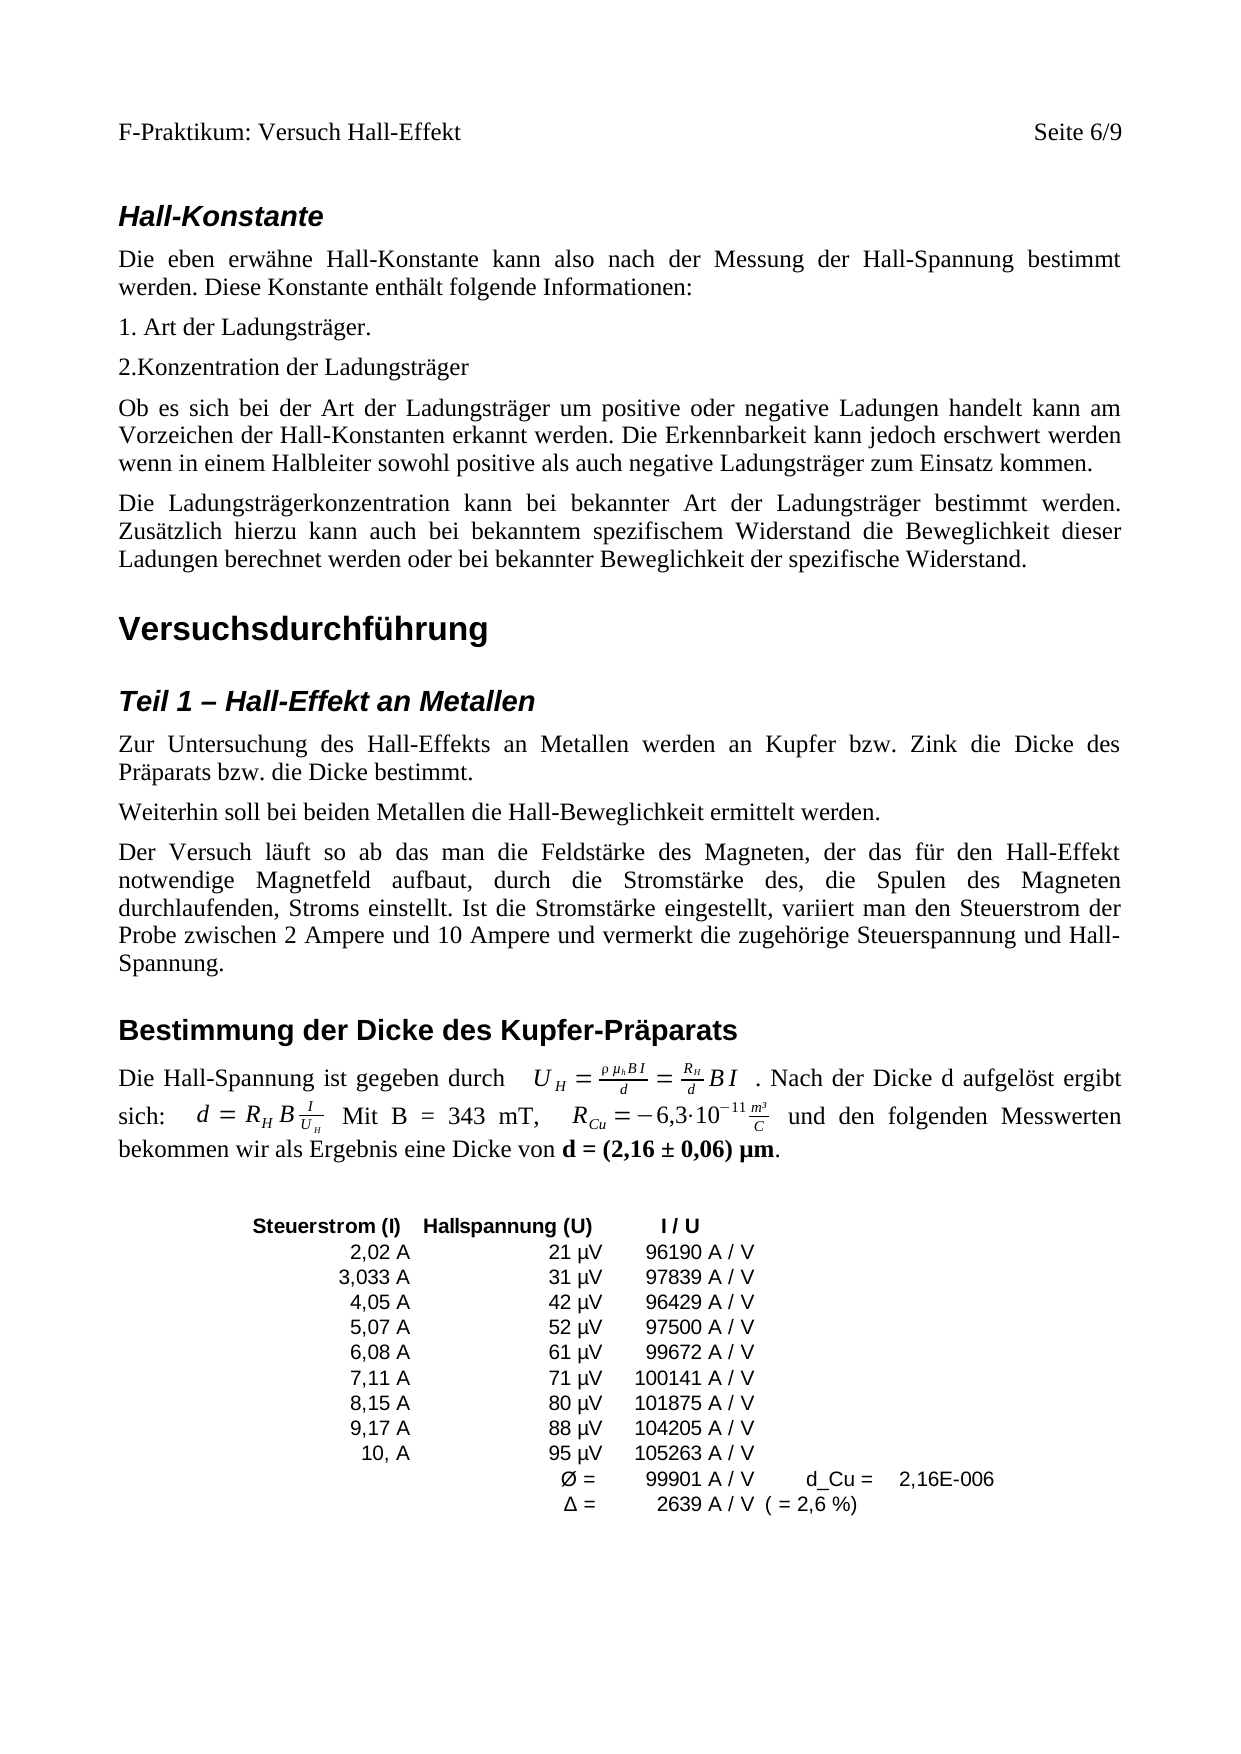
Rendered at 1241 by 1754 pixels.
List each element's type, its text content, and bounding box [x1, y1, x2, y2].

subtitle Teil 1 – Hall-Effekt an Metallen [118, 685, 1122, 718]
subtitle Versuchsdurchführung [118, 610, 1122, 647]
text Weiterhin soll bei beiden Metallen die Hall-Beweglichkeit ermittelt werden. [118, 798, 1122, 826]
text 1. Art der Ladungsträger. [118, 313, 1122, 341]
text Ob es sich bei der Art der Ladungsträger um positive oder negative Ladungen handelt kann am Vorzeichen der Hall-Konstanten erkannt werden. Die Erkennbarkeit kann jedoch erschwert werden wenn in einem Halbleiter sowohl positive als auch negative Ladungsträger zum Einsatz kommen. [118, 394, 1122, 477]
text Der Versuch läuft so ab das man die Feldstärke des Magneten, der das für den Hall-Effekt notwendige Magnetfeld aufbaut, durch die Stromstärke des, die Spulen des Magneten durchlaufenden, Stroms einstellt. Ist die Stromstärke eingestellt, variiert man den Steuerstrom der Probe zwischen 2 Ampere und 10 Ampere und vermerkt die zugehörige Steuerspannung und Hall-Spannung. [118, 838, 1122, 977]
subtitle Bestimmung der Dicke des Kupfer-Präparats [118, 1014, 1122, 1047]
text Die Hall-Spannung ist gegeben durch . Nach der Dicke d aufgelöst ergibt sich: Mit B = 343 mT, und den folgenden Messwerten bekommen wir als Ergebnis eine Dicke von d = (2,16 ± 0,06) µm. [118, 1059, 1122, 1163]
subtitle Hall-Konstante [118, 200, 1122, 233]
text Die eben erwähne Hall-Konstante kann also nach der Messung der Hall-Spannung bestimmt werden. Diese Konstante enthält folgende Informationen: [118, 245, 1122, 301]
text Zur Untersuchung des Hall-Effekts an Metallen werden an Kupfer bzw. Zink die Dicke des Präparats bzw. die Dicke bestimmt. [118, 730, 1122, 786]
text Die Ladungsträgerkonzentration kann bei bekannter Art der Ladungsträger bestimmt werden. Zusätzlich hierzu kann auch bei bekanntem spezifischem Widerstand die Beweglichkeit dieser Ladungen berechnet werden oder bei bekannter Beweglichkeit der spezifische Widerstand. [118, 489, 1122, 572]
text 2.Konzentration der Ladungsträger [118, 353, 1122, 381]
